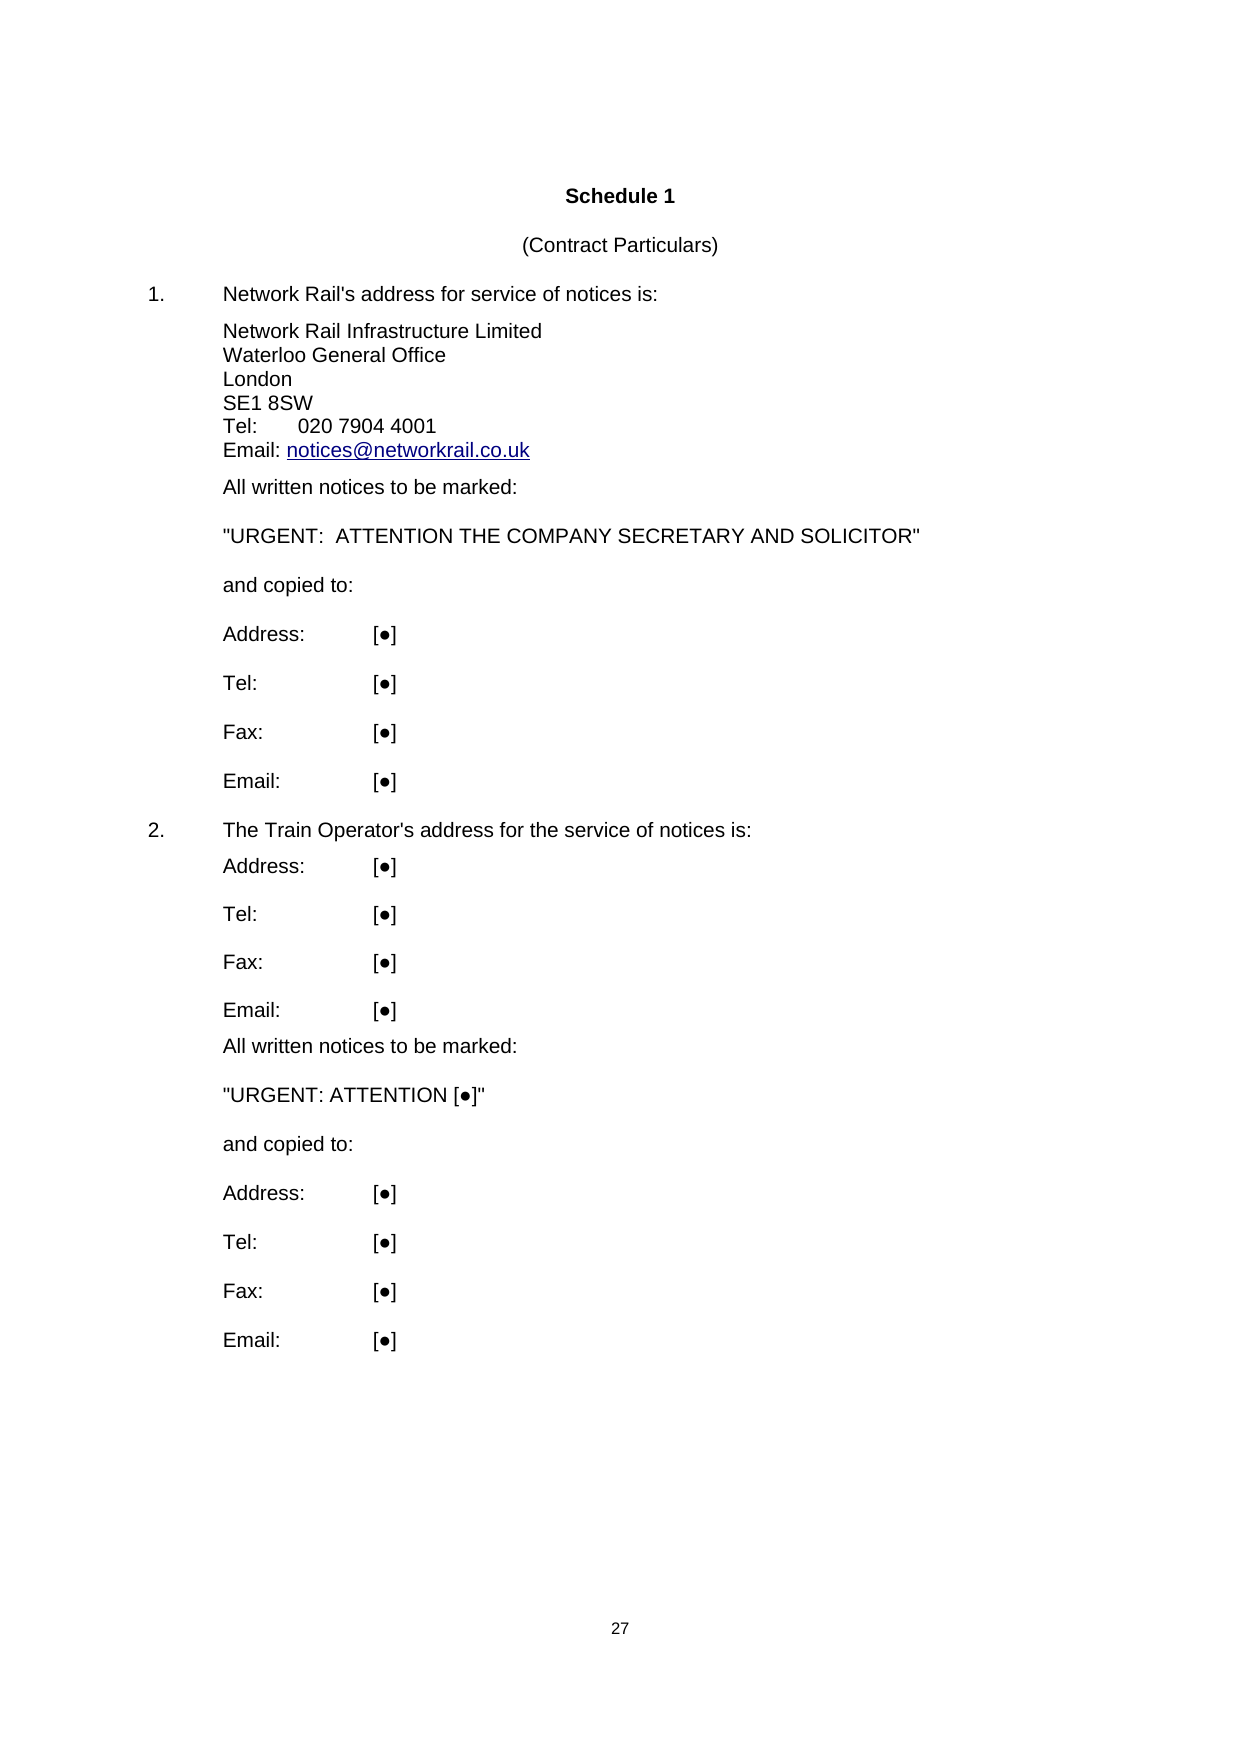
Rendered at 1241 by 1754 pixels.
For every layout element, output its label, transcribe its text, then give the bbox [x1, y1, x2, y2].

list Schedule 1 [148, 184, 1093, 208]
text Network Rail Infrastructure Limited [223, 318, 1093, 342]
text All written notices to be marked: [223, 475, 1093, 499]
text Email: [●] [223, 998, 1093, 1022]
text and copied to: [223, 573, 1093, 597]
text Email: [●] [223, 768, 1093, 792]
text Address: [●] [223, 622, 1093, 646]
text Fax: [●] [223, 1279, 1093, 1303]
text Email: [●] [223, 1328, 1093, 1352]
text Fax: [●] [223, 719, 1093, 743]
text Address: [●] [223, 854, 1093, 878]
text Tel: 020 7904 4001 [223, 414, 1093, 438]
text and copied to: [223, 1132, 1093, 1156]
text Tel: [●] [223, 1230, 1093, 1254]
text Fax: [●] [223, 950, 1093, 974]
text (Contract Particulars) [148, 233, 1093, 257]
text All written notices to be marked: [223, 1034, 1093, 1058]
text Tel: [●] [223, 671, 1093, 694]
list The Train Operator's address for the service of notices is: [148, 817, 1093, 841]
text Email: notices@networkrail.co.uk [223, 438, 1093, 462]
text London [223, 366, 1093, 390]
text "URGENT: ATTENTION THE COMPANY SECRETARY AND SOLICITOR" [223, 524, 1093, 548]
list Network Rail's address for service of notices is: [148, 282, 1093, 306]
text SE1 8SW [223, 390, 1093, 414]
text Tel: [●] [223, 902, 1093, 926]
text "URGENT: ATTENTION [●]" [223, 1083, 1093, 1107]
text Waterloo General Office [223, 342, 1093, 366]
text Address: [●] [223, 1181, 1093, 1205]
